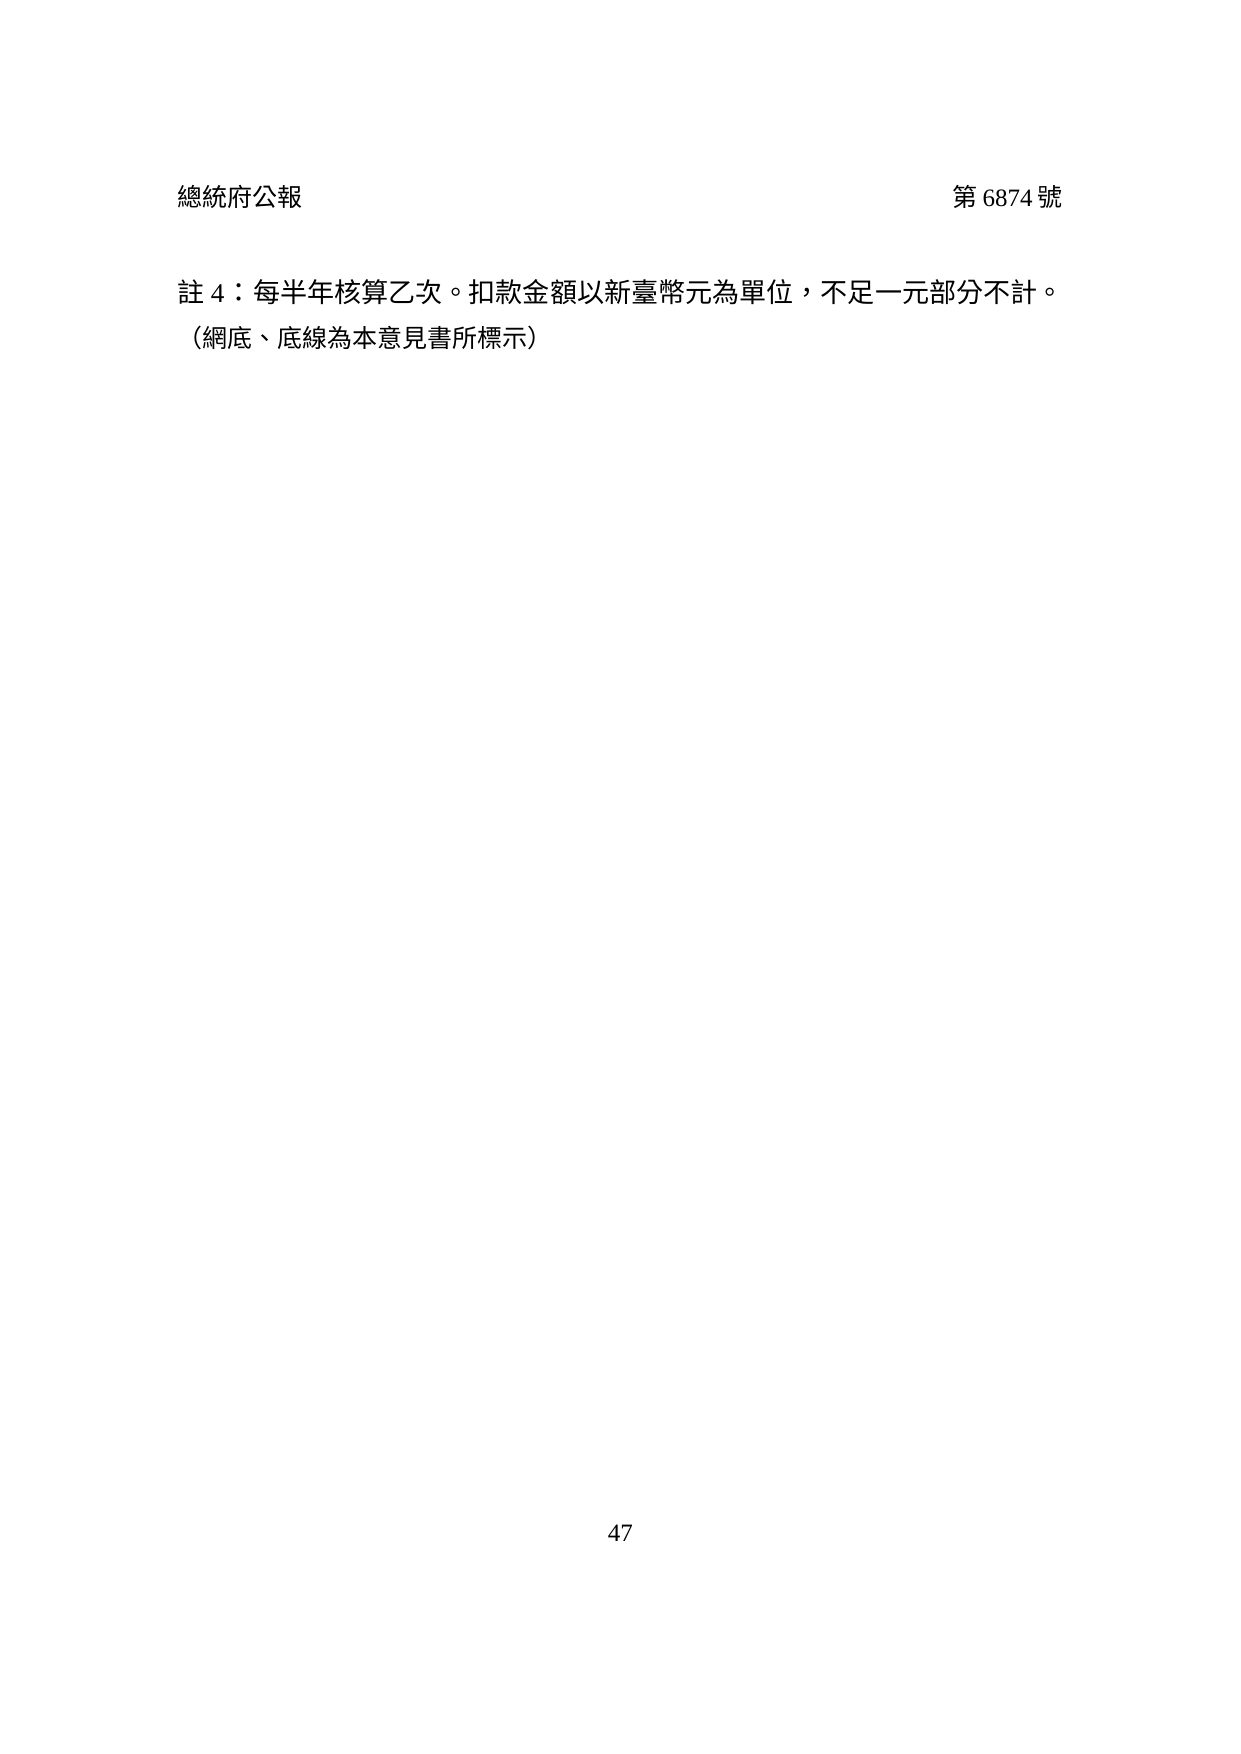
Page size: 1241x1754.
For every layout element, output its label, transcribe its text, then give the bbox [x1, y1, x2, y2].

text 註4：每半年核算乙次。扣款金額以新臺幣元為單位，不足一元部分不計。 [177, 266, 1063, 311]
text （網底、底線為本意見書所標示） [177, 311, 1063, 357]
